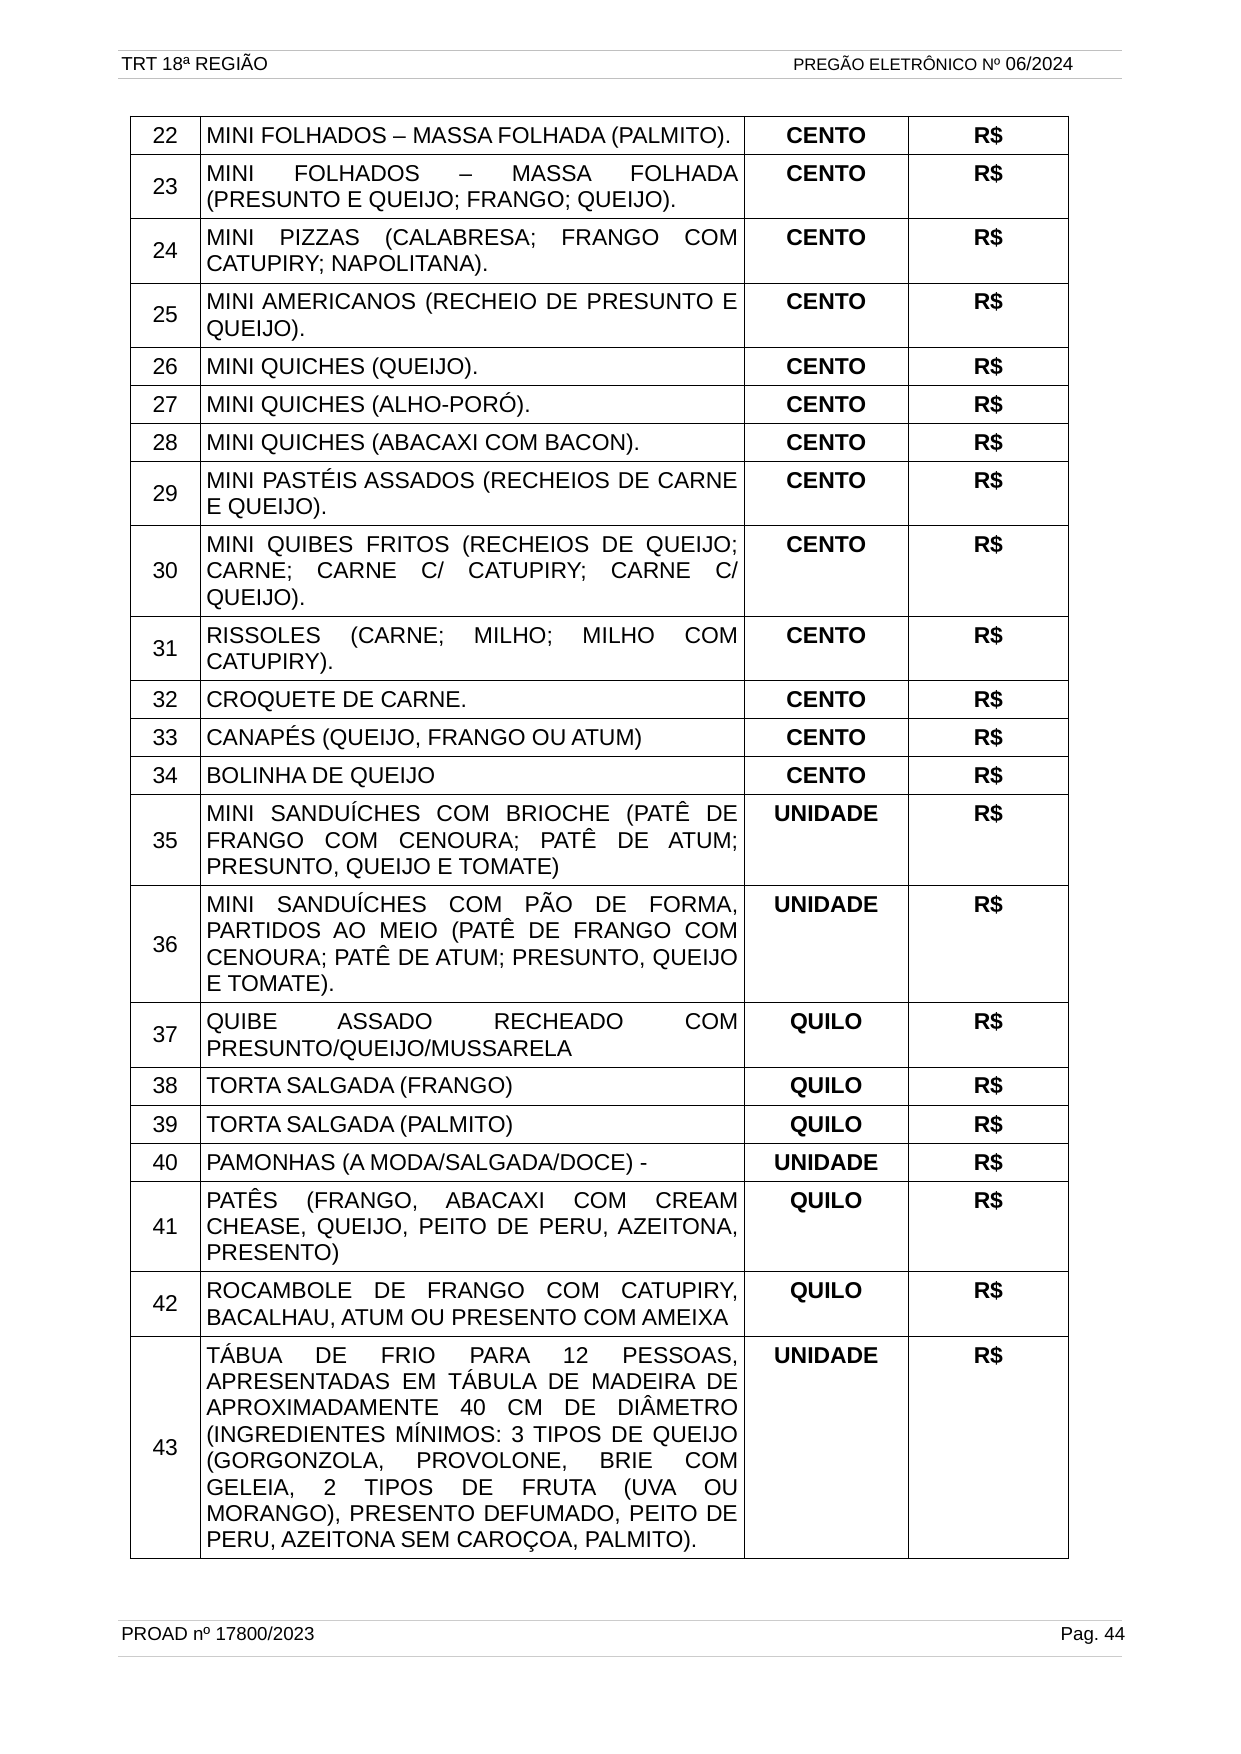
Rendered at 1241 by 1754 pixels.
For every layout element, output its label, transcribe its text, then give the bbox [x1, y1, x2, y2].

table_cell 34 [131, 757, 200, 794]
table_cell 28 [131, 424, 200, 461]
table_cell MINI SANDUÍCHES COM PÃO DE FORMA, PARTIDOS AO MEIO (PATÊ DE FRANGO COM CENOURA; PATÊ DE ATUM; PRESUNTO, QUEIJO E TOMATE). [201, 886, 744, 1002]
table_cell 36 [131, 886, 200, 1002]
table_cell 24 [131, 219, 200, 282]
table_cell cento [745, 757, 908, 794]
table_cell QUILO [745, 1106, 908, 1143]
table_cell 27 [131, 386, 200, 423]
table_cell MINI PIZZAS (CALABRESA; FRANGO COM CATUPIRY; NAPOLITANA). [201, 219, 744, 282]
table_cell ROCAMBOLE DE FRANGO COM CATUPIRY, BACALHAU, ATUM OU PRESENTO COM AMEIXA [201, 1272, 744, 1336]
table_cell R$ [909, 795, 1068, 885]
table_cell MINI QUIBEs FRITOs (RECHEIOS DE QUEIJO; CARNE; CARNE C/ CATUPIRY; CARNE C/ QUEIJO). [201, 526, 744, 616]
table_cell cento [745, 155, 908, 218]
table_cell cento [745, 284, 908, 347]
table_cell 32 [131, 681, 200, 718]
table_cell 22 [131, 117, 200, 154]
table_cell MINI quiches (ABACAXI COM BACON). [201, 424, 744, 461]
table_cell R$ [909, 424, 1068, 461]
table_cell cento [745, 117, 908, 154]
table_cell R$ [909, 155, 1068, 218]
table_cell R$ [909, 348, 1068, 385]
table_cell cento [745, 424, 908, 461]
table_cell R$ [909, 719, 1068, 756]
table_cell R$ [909, 1144, 1068, 1181]
table_cell cento [745, 348, 908, 385]
table_cell BOLINHA DE QUEIJO [201, 757, 744, 794]
table_cell R$ [909, 386, 1068, 423]
table_cell cento [745, 462, 908, 525]
table_cell QUILO [745, 1182, 908, 1271]
table_cell MINI AMERICANOs (RECHEIO DE PRESUNTO E QUEIJO). [201, 284, 744, 347]
table_cell UNIDADE [745, 886, 908, 1002]
table_cell 42 [131, 1272, 200, 1336]
table_cell MINI quiches (ALHO-PORÓ). [201, 386, 744, 423]
table_cell Canapés (QUEIJO, FRANGO OU ATUM) [201, 719, 744, 756]
table_cell 31 [131, 617, 200, 680]
table_cell UNIDADE [745, 1337, 908, 1558]
table_cell R$ [909, 681, 1068, 718]
table_cell Mini sanduíches COM BRIOCHE (PATÊ DE FRANGO COM CENOURA; PATÊ DE ATUM; PRESUNTO, QUEIJO E TOMATE) [201, 795, 744, 885]
table_cell R$ [909, 1182, 1068, 1271]
table_cell Tábua de frio para 12 pessoas, apresentadas em tábula de madeira de aproximadamente 40 cm de diâmetro (ingredientes mínimos: 3 tipos de queijo (gorgonzola, provolone, brie com geleia, 2 tipos de fruta (uva ou morango), presento defumado, peito de peru, azeitona sem caroçoa, palmito). [201, 1337, 744, 1558]
table_cell R$ [909, 757, 1068, 794]
table_cell cento [745, 386, 908, 423]
table_cell QUIBE ASSADO RECHEADO COM PRESUNTO/QUEIJO/MUSSARELA [201, 1003, 744, 1067]
table_cell MINI quiches (QUEIJO). [201, 348, 744, 385]
table_cell QUILO [745, 1272, 908, 1336]
table_cell R$ [909, 1003, 1068, 1067]
table_cell unidade [745, 795, 908, 885]
table_cell 40 [131, 1144, 200, 1181]
table_cell R$ [909, 117, 1068, 154]
table_cell TORTA SALGADA (PALMITO) [201, 1106, 744, 1143]
table_cell PAMONHAS (A MODA/SALGADA/DOCE) - [201, 1144, 744, 1181]
table_cell 41 [131, 1182, 200, 1271]
table_cell R$ [909, 219, 1068, 282]
table_cell R$ [909, 1337, 1068, 1558]
table_cell 43 [131, 1337, 200, 1558]
table_cell 33 [131, 719, 200, 756]
table_cell R$ [909, 886, 1068, 1002]
table_cell UNIDADE [745, 1144, 908, 1181]
table_cell 30 [131, 526, 200, 616]
table_cell 23 [131, 155, 200, 218]
table_cell TORTA SALGADA (FRANGO) [201, 1068, 744, 1104]
table_cell RISSOLES (CARNE; MILHO; MILHO COM CATUPIRY). [201, 617, 744, 680]
table_cell MINI Pastéis Assados (RECHEIOS DE CARNE e queijo). [201, 462, 744, 525]
table_cell R$ [909, 462, 1068, 525]
table_cell QUILO [745, 1003, 908, 1067]
table_cell R$ [909, 284, 1068, 347]
table_cell R$ [909, 1272, 1068, 1336]
table_cell 29 [131, 462, 200, 525]
table_cell 25 [131, 284, 200, 347]
table_cell MINI FOLHADOS – massa folhada (PALMITO). [201, 117, 744, 154]
table_cell Croquete DE CARNE. [201, 681, 744, 718]
table_cell PATÊS (FRANGO, ABACAXI COM CREAM CHEASE, QUEIJO, PEITO DE PERU, AZEITONA, PRESENTO) [201, 1182, 744, 1271]
table_cell cento [745, 219, 908, 282]
table_cell cento [745, 681, 908, 718]
table_cell cento [745, 617, 908, 680]
table_cell 35 [131, 795, 200, 885]
table_cell cento [745, 719, 908, 756]
table_cell 26 [131, 348, 200, 385]
table_cell R$ [909, 526, 1068, 616]
table_cell 38 [131, 1068, 200, 1104]
table_cell QUILO [745, 1068, 908, 1104]
table_cell cento [745, 526, 908, 616]
table_cell R$ [909, 1106, 1068, 1143]
table_cell MINI FOLHADOS – massa folhada (PRESUNTO E QUEIJO; FRANGO; QUEIJO). [201, 155, 744, 218]
table_cell R$ [909, 1068, 1068, 1104]
table_cell R$ [909, 617, 1068, 680]
table_cell 37 [131, 1003, 200, 1067]
table_cell 39 [131, 1106, 200, 1143]
